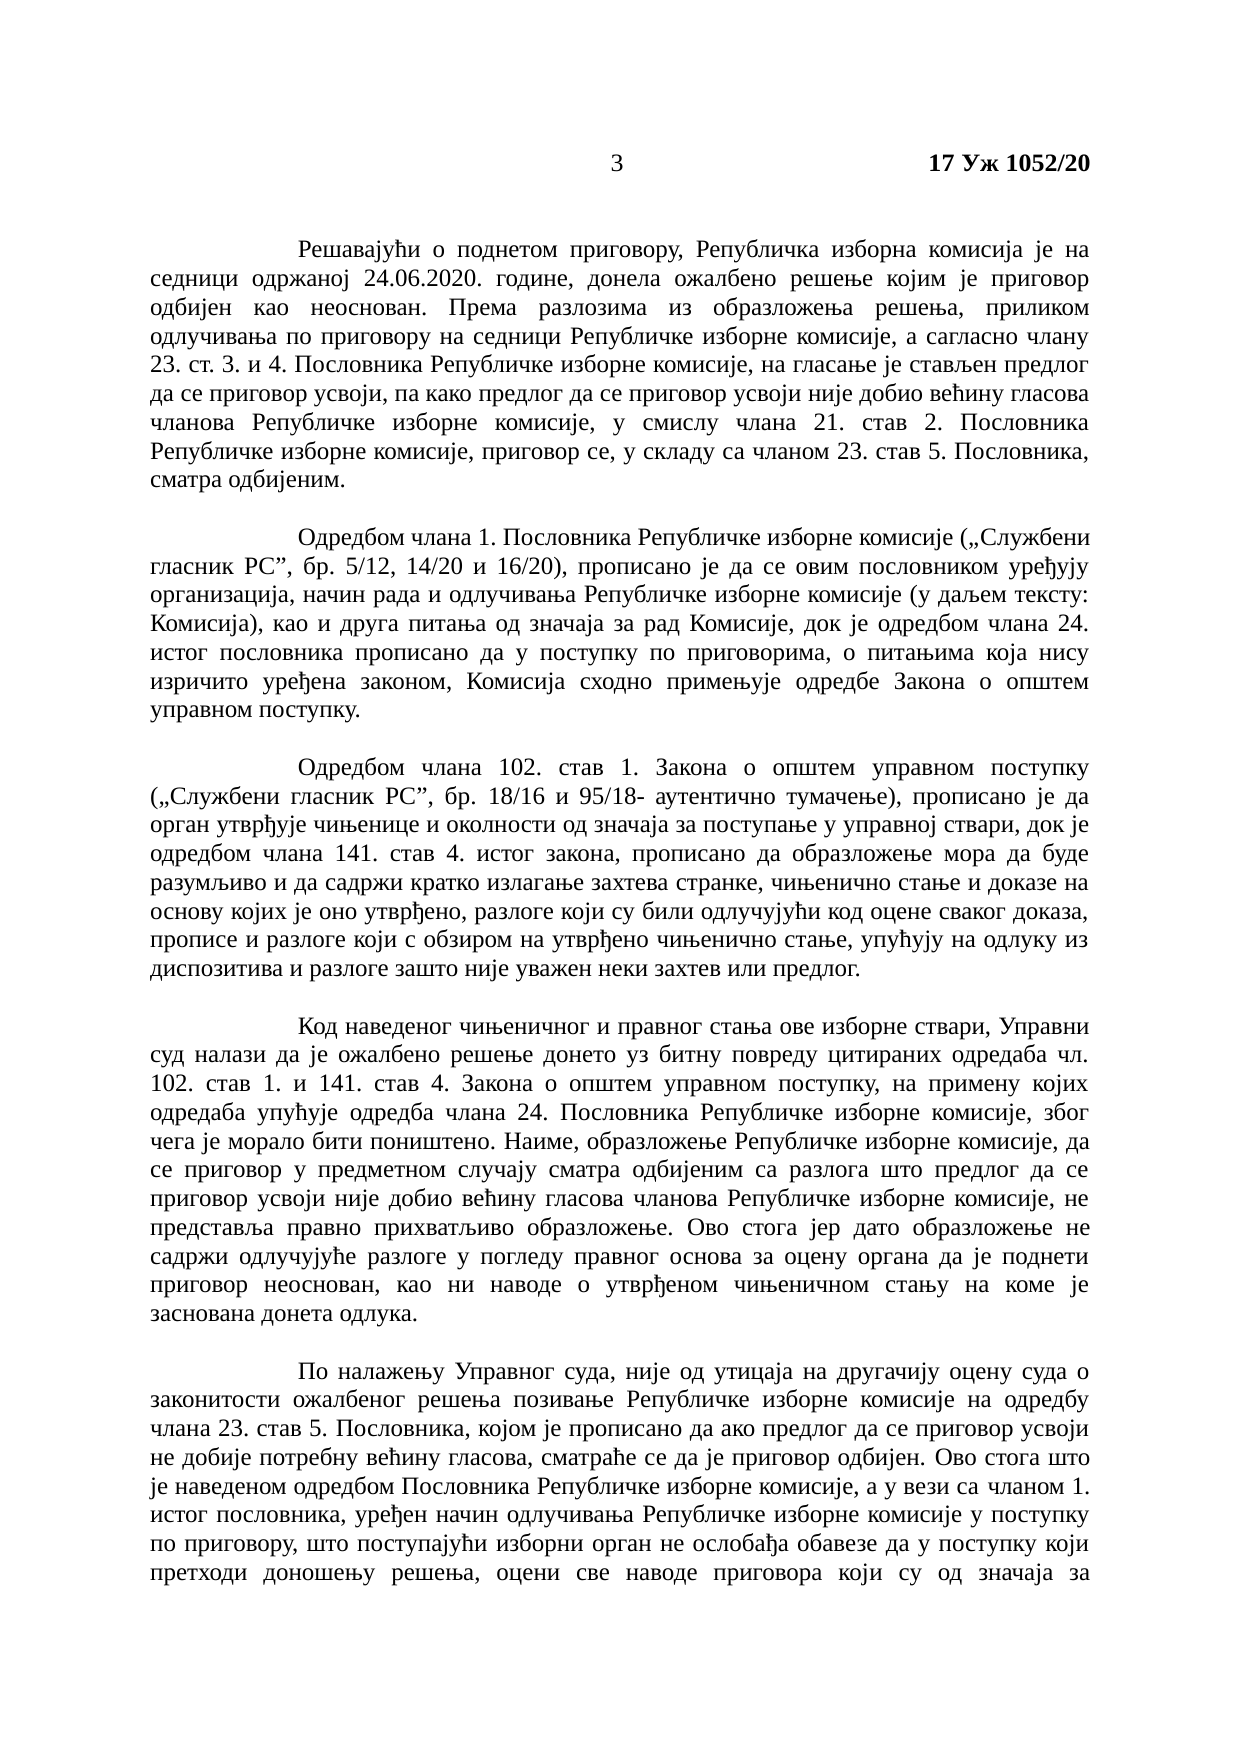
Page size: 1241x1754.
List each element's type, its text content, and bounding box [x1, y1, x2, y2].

text По налажењу Управног суда, није од утицаја на другачију оцену суда о законитости ожалбеног решења позивање Републичке изборне комисије на одредбу члана 23. став 5. Пословника, којом је прописано да ако предлог да се приговор усвоји не добије потребну већину гласова, сматраће се да је приговор одбијен. Ово стога што је наведеном одредбом Пословника Републичке изборне комисије, а у вези са чланом 1. истог пословника, уређен начин одлучивања Републичке изборне комисије у поступку по приговору, што поступајући изборни орган не ослобађа обавезе да у поступку који претходи доношењу решења, оцени све наводе приговора који су од значаја за [150, 1356, 1090, 1586]
text Код наведеног чињеничног и правног стања ове изборне ствари, Управни суд налази да је ожалбено решење донето уз битну повреду цитираних одредаба чл. 102. став 1. и 141. став 4. Закона о општем управном поступку, на примену којих одредаба упућује одредба члана 24. Пословника Републичке изборне комисије, због чега је морало бити поништено. Наиме, образложење Републичке изборне комисије, да се приговор у предметном случају сматра одбијеним са разлога што предлог да се приговор усвоји није добио већину гласова чланова Републичке изборне комисије, не представља правно прихватљиво образложење. Ово стога јер дато образложење не садржи одлучујуће разлоге у погледу правног основа за оцену органа да је поднети приговор неоснован, као ни наводе о утврђеном чињеничном стању на коме је заснована донета одлука. [150, 1011, 1090, 1327]
text Одредбом члана 1. Пословника Републичке изборне комисије („Службени гласник РС”, бр. 5/12, 14/20 и 16/20), прописано је да се овим пословником уређују организација, начин рада и одлучивања Републичке изборне комисије (у даљем тексту: Комисија), као и друга питања од значаја за рад Комисије, док је одредбом члана 24. истог пословника прописано да у поступку по приговорима, о питањима која нису изричито уређена законом, Комисија сходно примењује одредбе Закона о општем управном поступку. [150, 522, 1090, 723]
text Решавајући о поднетом приговору, Републичка изборна комисија је на седници одржаној 24.06.2020. године, донела ожалбено решење којим је приговор одбијен као неоснован. Према разлозима из образложења решења, приликом одлучивања по приговору на седници Републичке изборне комисије, а сагласно члану 23. ст. 3. и 4. Пословника Републичке изборне комисије, на гласање је стављен предлог да се приговор усвоји, па како предлог да се приговор усвоји није добио већину гласова чланова Републичке изборне комисије, у смислу члана 21. став 2. Пословника Републичке изборне комисије, приговор се, у складу са чланом 23. став 5. Пословника, сматра одбијеним. [150, 234, 1090, 493]
text Одредбом члана 102. став 1. Закона о општем управном поступку („Службени гласник РС”, бр. 18/16 и 95/18- аутентично тумачење), прописано је да орган утврђује чињенице и околности од значаја за поступање у управној ствари, док је одредбом члана 141. став 4. истог закона, прописано да образложење мора да буде разумљиво и да садржи кратко излагање захтева странке, чињенично стање и доказе на основу којих је оно утврђено, разлоге који су били одлучујући код оцене сваког доказа, прописе и разлоге који с обзиром на утврђено чињенично стање, упућују на одлуку из диспозитива и разлоге зашто није уважен неки захтев или предлог. [150, 752, 1090, 982]
